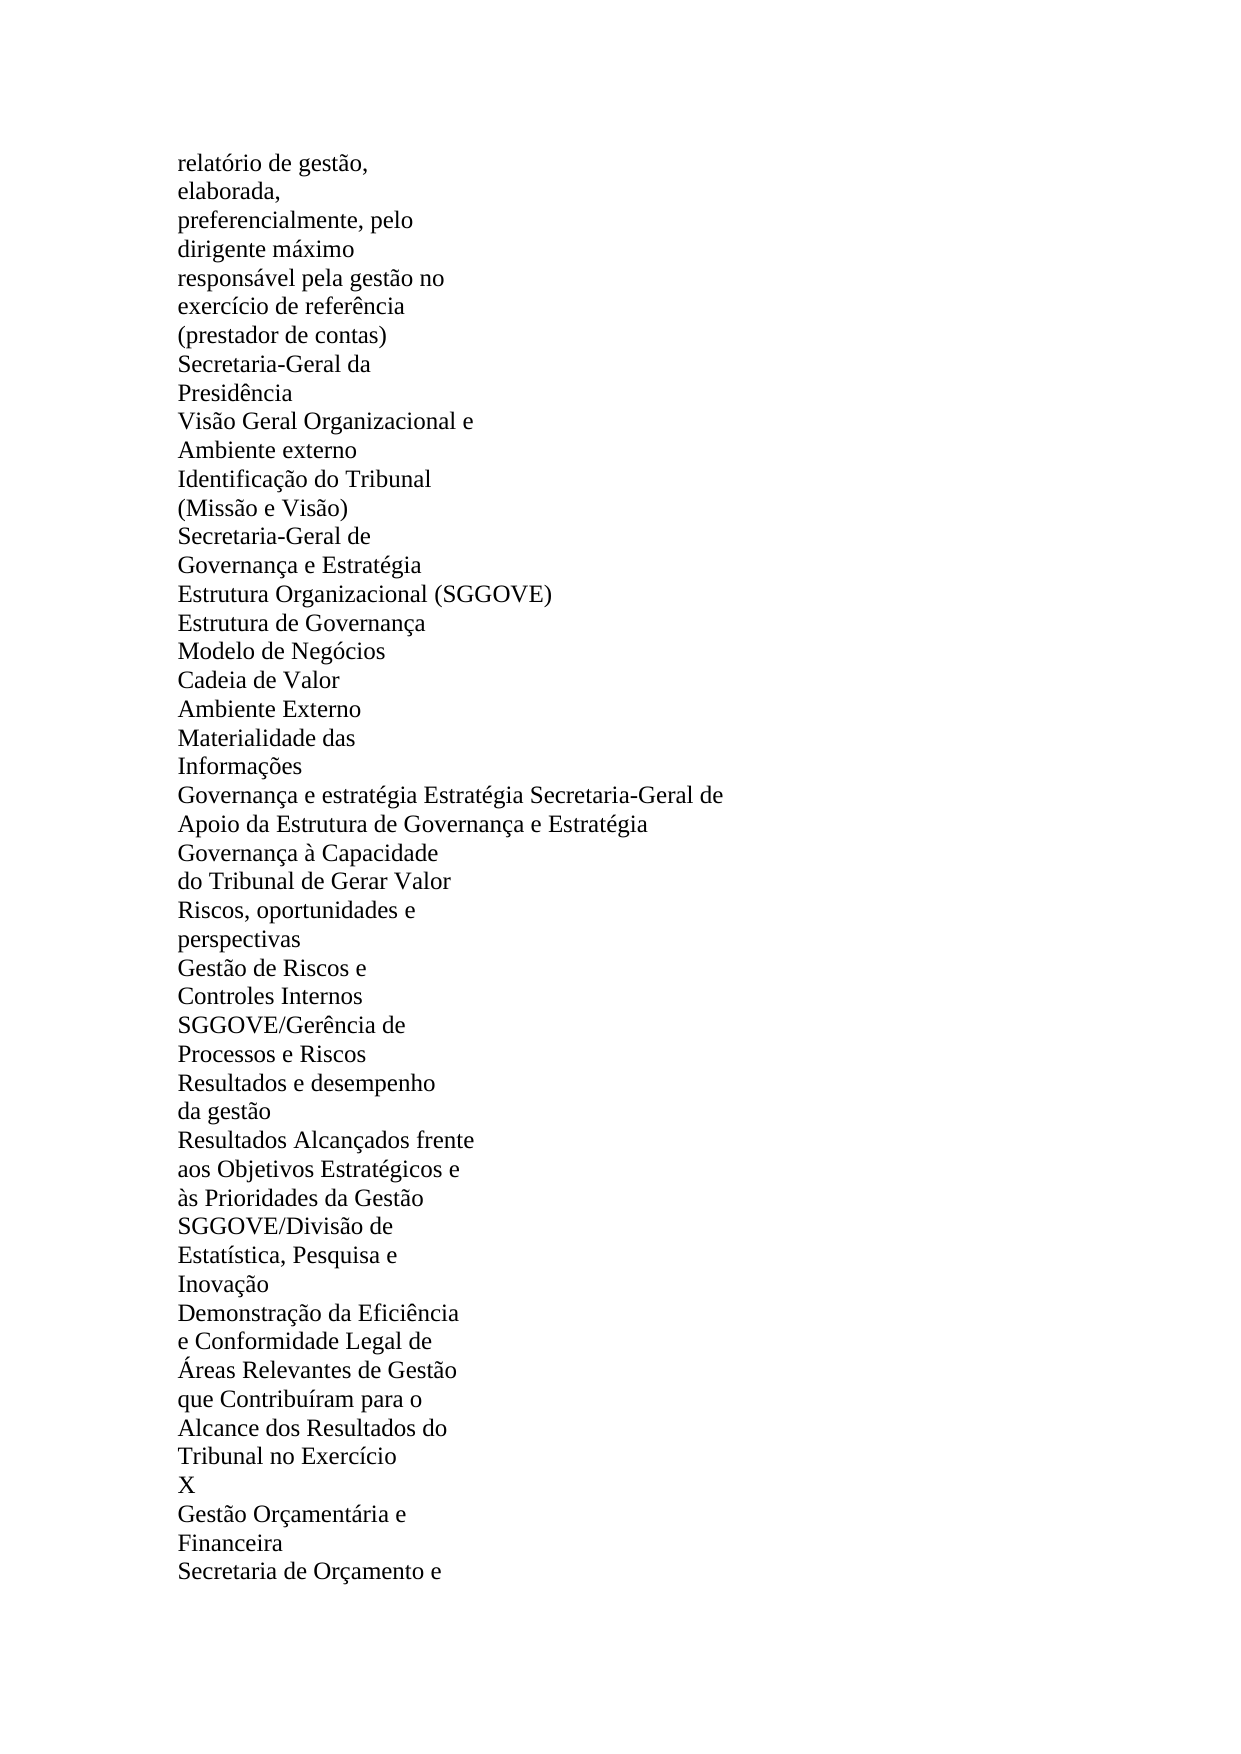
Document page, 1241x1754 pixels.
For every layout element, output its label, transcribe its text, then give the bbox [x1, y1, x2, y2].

text Alcance dos Resultados do [177, 1413, 1063, 1441]
text Identificação do Tribunal [177, 464, 1063, 493]
text (Missão e Visão) [177, 493, 1063, 521]
text do Tribunal de Gerar Valor [177, 866, 1063, 895]
text às Prioridades da Gestão [177, 1183, 1063, 1211]
text Controles Internos [177, 981, 1063, 1010]
text Resultados e desempenho [177, 1068, 1063, 1096]
text Ambiente externo [177, 435, 1063, 464]
text Presidência [177, 378, 1063, 406]
text X [177, 1470, 1063, 1499]
text Secretaria-Geral da [177, 349, 1063, 378]
text Gestão de Riscos e [177, 953, 1063, 981]
text Gestão Orçamentária e [177, 1499, 1063, 1528]
text Secretaria de Orçamento e [177, 1556, 1063, 1585]
text SGGOVE/Gerência de [177, 1010, 1063, 1039]
text Riscos, oportunidades e [177, 895, 1063, 924]
text exercício de referência [177, 291, 1063, 320]
text e Conformidade Legal de [177, 1326, 1063, 1355]
text Estatística, Pesquisa e [177, 1240, 1063, 1269]
text Governança e estratégia Estratégia Secretaria-Geral de [177, 780, 1063, 809]
text responsável pela gestão no [177, 263, 1063, 291]
text Secretaria-Geral de [177, 521, 1063, 550]
text aos Objetivos Estratégicos e [177, 1154, 1063, 1183]
text Processos e Riscos [177, 1039, 1063, 1068]
text Governança e Estratégia [177, 550, 1063, 579]
text Demonstração da Eficiência [177, 1298, 1063, 1326]
text Cadeia de Valor [177, 665, 1063, 694]
text Materialidade das [177, 723, 1063, 751]
text perspectivas [177, 924, 1063, 953]
text Visão Geral Organizacional e [177, 406, 1063, 435]
text Resultados Alcançados frente [177, 1125, 1063, 1154]
text Informações [177, 751, 1063, 780]
text Apoio da Estrutura de Governança e Estratégia [177, 809, 1063, 838]
text Inovação [177, 1269, 1063, 1298]
text (prestador de contas) [177, 320, 1063, 349]
text SGGOVE/Divisão de [177, 1211, 1063, 1240]
text da gestão [177, 1096, 1063, 1125]
text Financeira [177, 1528, 1063, 1556]
text preferencialmente, pelo [177, 205, 1063, 234]
text Estrutura de Governança [177, 608, 1063, 636]
text dirigente máximo [177, 234, 1063, 263]
text relatório de gestão, [177, 148, 1063, 176]
text Tribunal no Exercício [177, 1441, 1063, 1470]
text elaborada, [177, 176, 1063, 205]
text Áreas Relevantes de Gestão [177, 1355, 1063, 1384]
text Ambiente Externo [177, 694, 1063, 723]
text Estrutura Organizacional (SGGOVE) [177, 579, 1063, 608]
text Governança à Capacidade [177, 838, 1063, 866]
text Modelo de Negócios [177, 636, 1063, 665]
text que Contribuíram para o [177, 1384, 1063, 1413]
